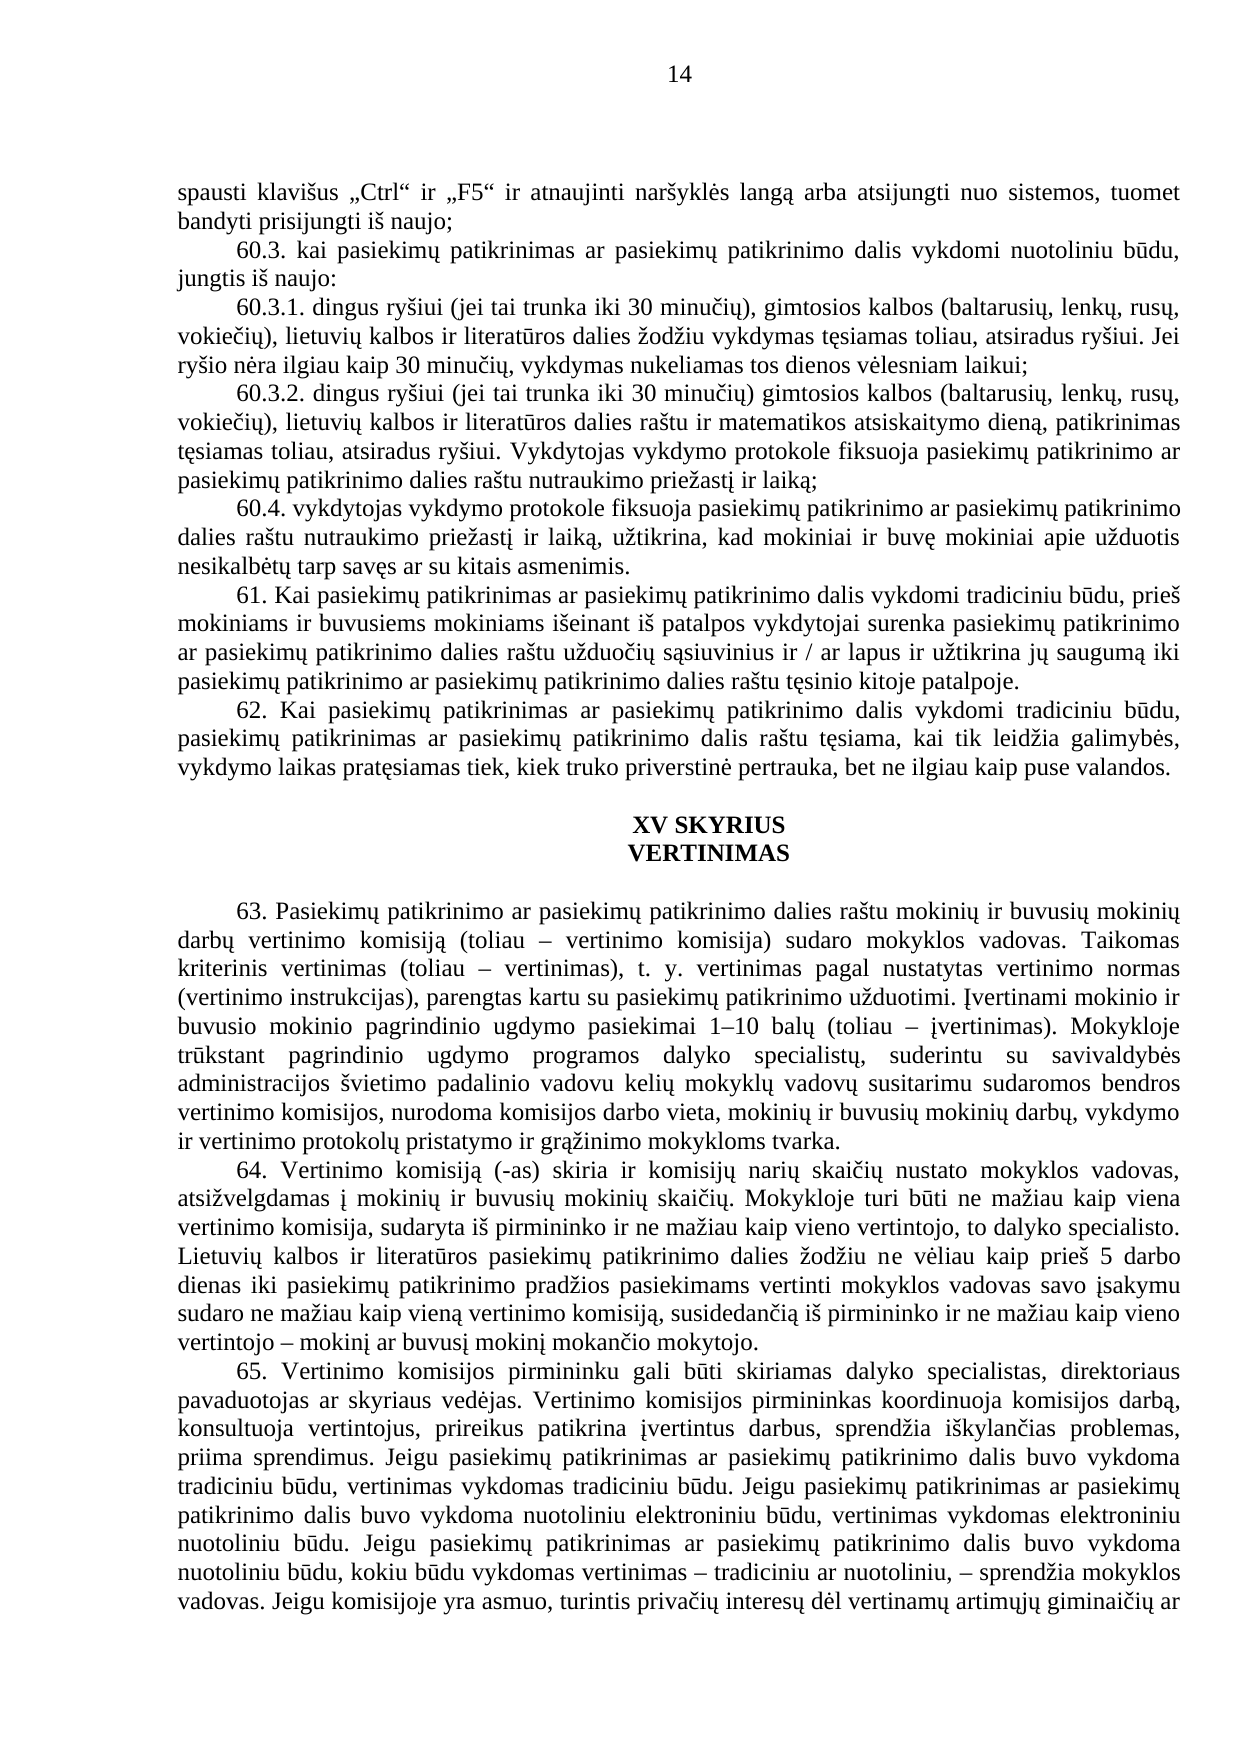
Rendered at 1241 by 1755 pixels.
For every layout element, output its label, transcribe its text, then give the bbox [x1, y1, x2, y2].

text 60.3. kai pasiekimų patikrinimas ar pasiekimų patikrinimo dalis vykdomi nuotoliniu būdu, jungtis iš naujo: [177, 235, 1181, 292]
text VERTINIMAS [177, 838, 1181, 867]
text 60.3.2. dingus ryšiui (jei tai trunka iki 30 minučių) gimtosios kalbos (baltarusių, lenkų, rusų, vokiečių), lietuvių kalbos ir literatūros dalies raštu ir matematikos atsiskaitymo dieną, patikrinimas tęsiamas toliau, atsiradus ryšiui. Vykdytojas vykdymo protokole fiksuoja pasiekimų patikrinimo ar pasiekimų patikrinimo dalies raštu nutraukimo priežastį ir laiką; [177, 378, 1181, 493]
text 61. Kai pasiekimų patikrinimas ar pasiekimų patikrinimo dalis vykdomi tradiciniu būdu, prieš mokiniams ir buvusiems mokiniams išeinant iš patalpos vykdytojai surenka pasiekimų patikrinimo ar pasiekimų patikrinimo dalies raštu užduočių sąsiuvinius ir / ar lapus ir užtikrina jų saugumą iki pasiekimų patikrinimo ar pasiekimų patikrinimo dalies raštu tęsinio kitoje patalpoje. [177, 580, 1181, 695]
text XV SKYRIUS [177, 810, 1181, 838]
text spausti klavišus „Ctrl“ ir „F5“ ir atnaujinti naršyklės langą arba atsijungti nuo sistemos, tuomet bandyti prisijungti iš naujo; [177, 177, 1181, 235]
text 60.4. vykdytojas vykdymo protokole fiksuoja pasiekimų patikrinimo ar pasiekimų patikrinimo dalies raštu nutraukimo priežastį ir laiką, užtikrina, kad mokiniai ir buvę mokiniai apie užduotis nesikalbėtų tarp savęs ar su kitais asmenimis. [177, 493, 1181, 580]
text 65. Vertinimo komisijos pirmininku gali būti skiriamas dalyko specialistas, direktoriaus pavaduotojas ar skyriaus vedėjas. Vertinimo komisijos pirmininkas koordinuoja komisijos darbą, konsultuoja vertintojus, prireikus patikrina įvertintus darbus, sprendžia iškylančias problemas, priima sprendimus. Jeigu pasiekimų patikrinimas ar pasiekimų patikrinimo dalis buvo vykdoma tradiciniu būdu, vertinimas vykdomas tradiciniu būdu. Jeigu pasiekimų patikrinimas ar pasiekimų patikrinimo dalis buvo vykdoma nuotoliniu elektroniniu būdu, vertinimas vykdomas elektroniniu nuotoliniu būdu. Jeigu pasiekimų patikrinimas ar pasiekimų patikrinimo dalis buvo vykdoma nuotoliniu būdu, kokiu būdu vykdomas vertinimas – tradiciniu ar nuotoliniu, – sprendžia mokyklos vadovas. Jeigu komisijoje yra asmuo, turintis privačių interesų dėl vertinamų artimųjų giminaičių ar [177, 1356, 1181, 1615]
text 60.3.1. dingus ryšiui (jei tai trunka iki 30 minučių), gimtosios kalbos (baltarusių, lenkų, rusų, vokiečių), lietuvių kalbos ir literatūros dalies žodžiu vykdymas tęsiamas toliau, atsiradus ryšiui. Jei ryšio nėra ilgiau kaip 30 minučių, vykdymas nukeliamas tos dienos vėlesniam laikui; [177, 292, 1181, 378]
text 64. Vertinimo komisiją (-as) skiria ir komisijų narių skaičių nustato mokyklos vadovas, atsižvelgdamas į mokinių ir buvusių mokinių skaičių. Mokykloje turi būti ne mažiau kaip viena vertinimo komisija, sudaryta iš pirmininko ir ne mažiau kaip vieno vertintojo, to dalyko specialisto. Lietuvių kalbos ir literatūros pasiekimų patikrinimo dalies žodžiu ne vėliau kaip prieš 5 darbo dienas iki pasiekimų patikrinimo pradžios pasiekimams vertinti mokyklos vadovas savo įsakymu sudaro ne mažiau kaip vieną vertinimo komisiją, susidedančią iš pirmininko ir ne mažiau kaip vieno vertintojo – mokinį ar buvusį mokinį mokančio mokytojo. [177, 1155, 1181, 1356]
text 62. Kai pasiekimų patikrinimas ar pasiekimų patikrinimo dalis vykdomi tradiciniu būdu, pasiekimų patikrinimas ar pasiekimų patikrinimo dalis raštu tęsiama, kai tik leidžia galimybės, vykdymo laikas pratęsiamas tiek, kiek truko priverstinė pertrauka, bet ne ilgiau kaip puse valandos. [177, 695, 1181, 781]
text 63. Pasiekimų patikrinimo ar pasiekimų patikrinimo dalies raštu mokinių ir buvusių mokinių darbų vertinimo komisiją (toliau – vertinimo komisija) sudaro mokyklos vadovas. Taikomas kriterinis vertinimas (toliau – vertinimas), t. y. vertinimas pagal nustatytas vertinimo normas (vertinimo instrukcijas), parengtas kartu su pasiekimų patikrinimo užduotimi. Įvertinami mokinio ir buvusio mokinio pagrindinio ugdymo pasiekimai 1–10 balų (toliau – įvertinimas). Mokykloje trūkstant pagrindinio ugdymo programos dalyko specialistų, suderintu su savivaldybės administracijos švietimo padalinio vadovu kelių mokyklų vadovų susitarimu sudaromos bendros vertinimo komisijos, nurodoma komisijos darbo vieta, mokinių ir buvusių mokinių darbų, vykdymo ir vertinimo protokolų pristatymo ir grąžinimo mokykloms tvarka. [177, 896, 1181, 1155]
